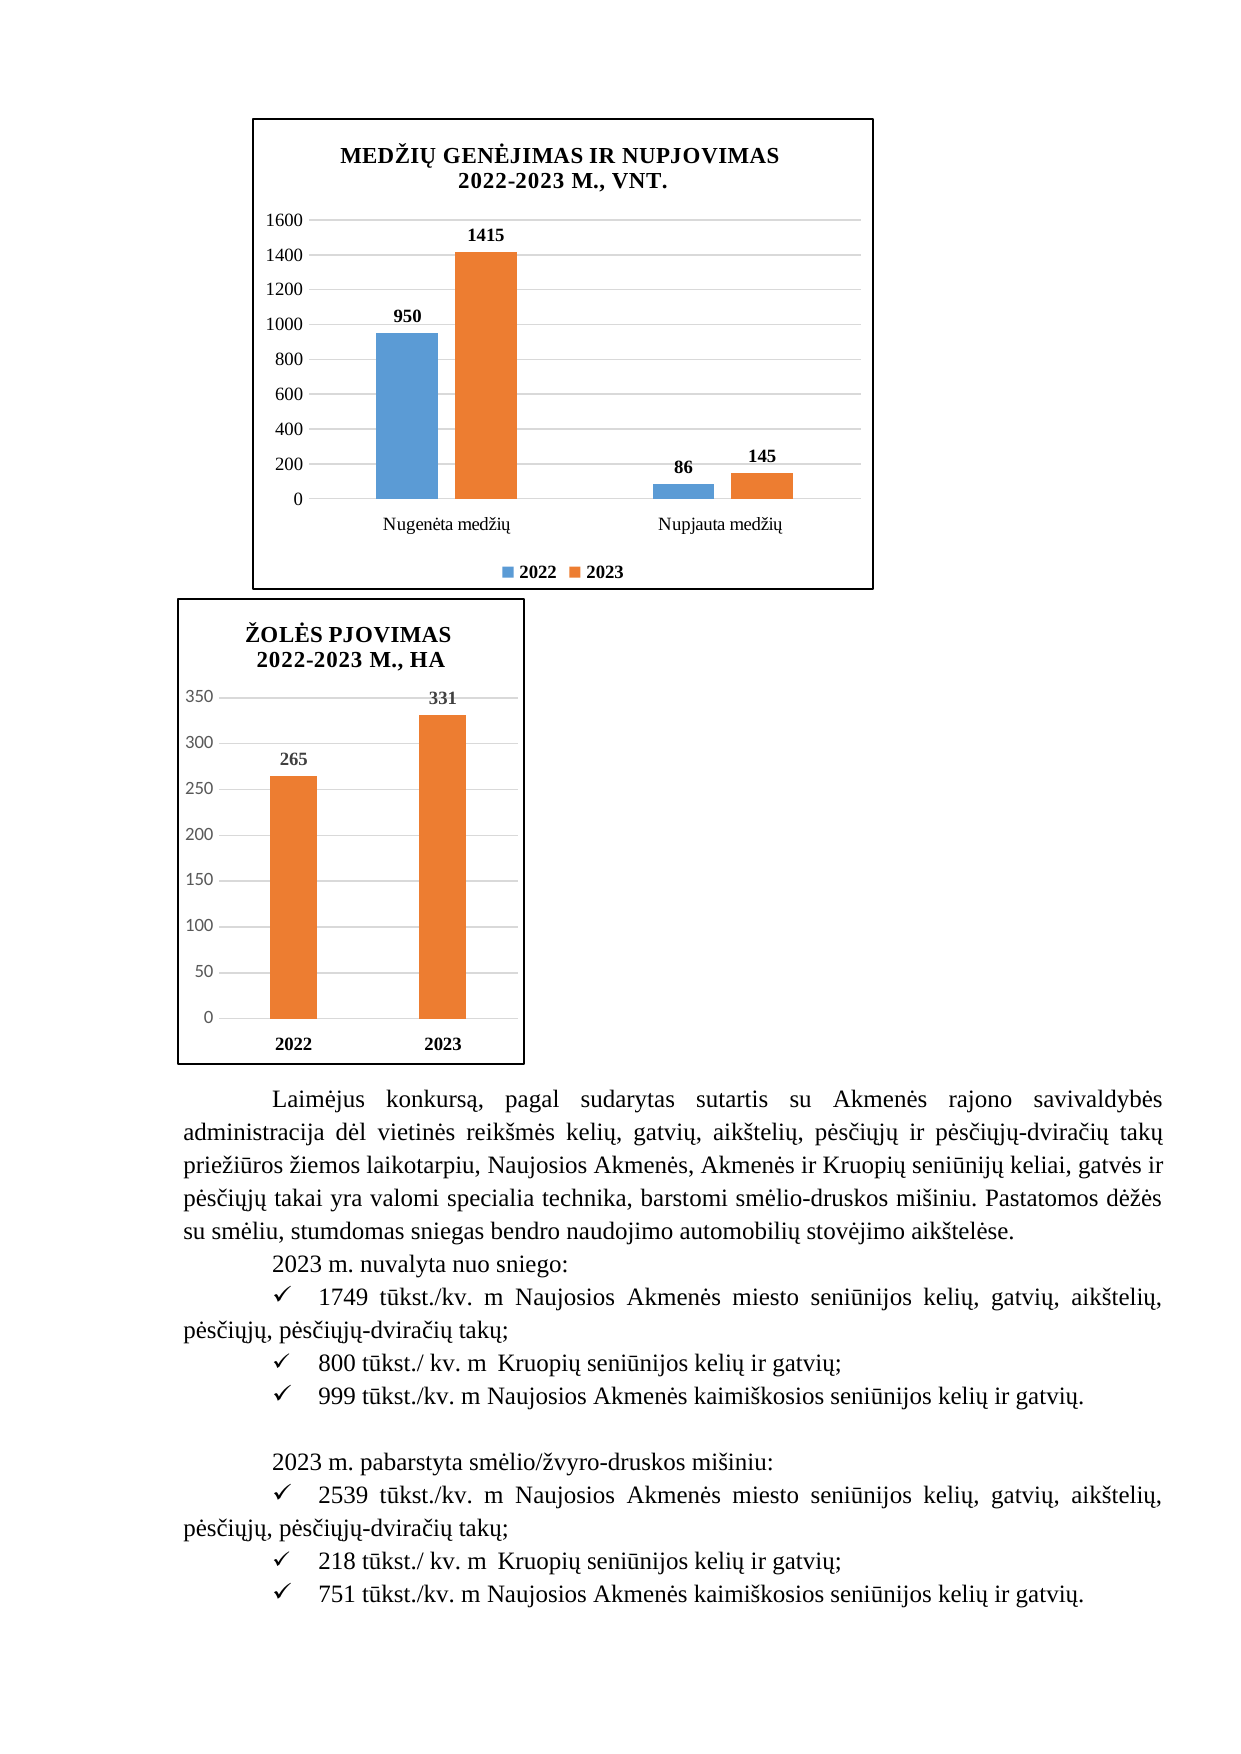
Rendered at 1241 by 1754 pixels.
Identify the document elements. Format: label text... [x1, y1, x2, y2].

text 2023 m. nuvalyta nuo sniego: [183, 1249, 1163, 1278]
list 1749 tūkst./kv. m Naujosios Akmenės miesto seniūnijos kelių, gatvių, aikštelių, pėsčiųjų, pėsčiųjų-dviračių takų; [183, 1282, 1163, 1344]
list 751 tūkst./kv. m Naujosios Akmenės kaimiškosios seniūnijos kelių ir gatvių. [183, 1579, 1163, 1608]
list 2539 tūkst./kv. m Naujosios Akmenės miesto seniūnijos kelių, gatvių, aikštelių, pėsčiųjų, pėsčiųjų-dviračių takų; [183, 1480, 1163, 1542]
text 2023 m. pabarstyta smėlio/žvyro-druskos mišiniu: [183, 1447, 1163, 1476]
list 218 tūkst./ kv. m Kruopių seniūnijos kelių ir gatvių; [183, 1546, 1163, 1575]
text Laimėjus konkursą, pagal sudarytas sutartis su Akmenės rajono savivaldybės administracija dėl vietinės reikšmės kelių, gatvių, aikštelių, pėsčiųjų ir pėsčiųjų-dviračių takų priežiūros žiemos laikotarpiu, Naujosios Akmenės, Akmenės ir Kruopių seniūnijų keliai, gatvės ir pėsčiųjų takai yra valomi specialia technika, barstomi smėlio-druskos mišiniu. Pastatomos dėžės su smėliu, stumdomas sniegas bendro naudojimo automobilių stovėjimo aikštelėse. [183, 1084, 1163, 1245]
list 800 tūkst./ kv. m Kruopių seniūnijos kelių ir gatvių; [183, 1348, 1163, 1377]
list 999 tūkst./kv. m Naujosios Akmenės kaimiškosios seniūnijos kelių ir gatvių. [183, 1381, 1163, 1410]
